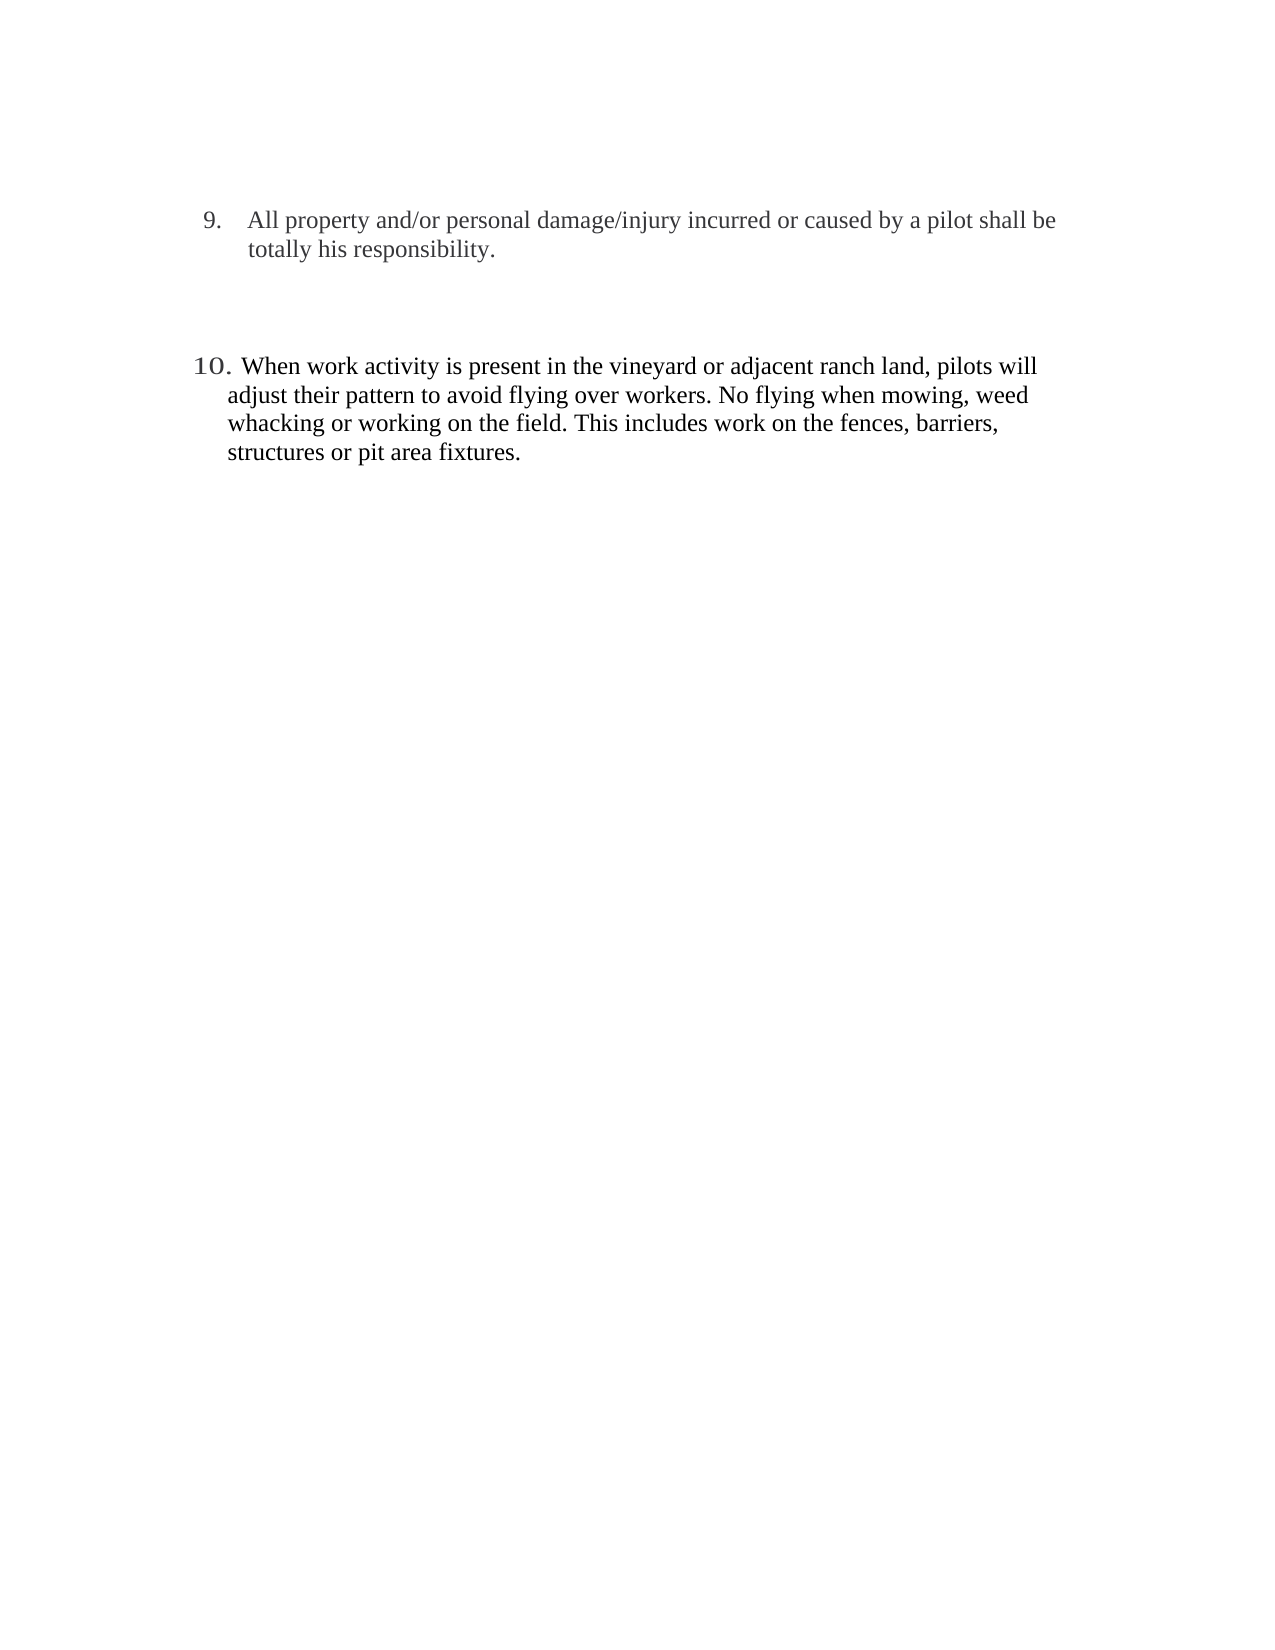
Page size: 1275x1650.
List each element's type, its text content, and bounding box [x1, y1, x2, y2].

text totally his responsibility. [129, 234, 1179, 263]
text 9. All property and/or personal damage/injury incurred or caused by a pilot shall be [129, 205, 1179, 234]
text 10. When work activity is present in the vineyard or adjacent ranch land, pilots will adjust their pattern to avoid flying over workers. No flying when mowing, weed whacking or working on the field. This includes work on the fences, barriers, structures or pit area fixtures. [192, 351, 1084, 466]
